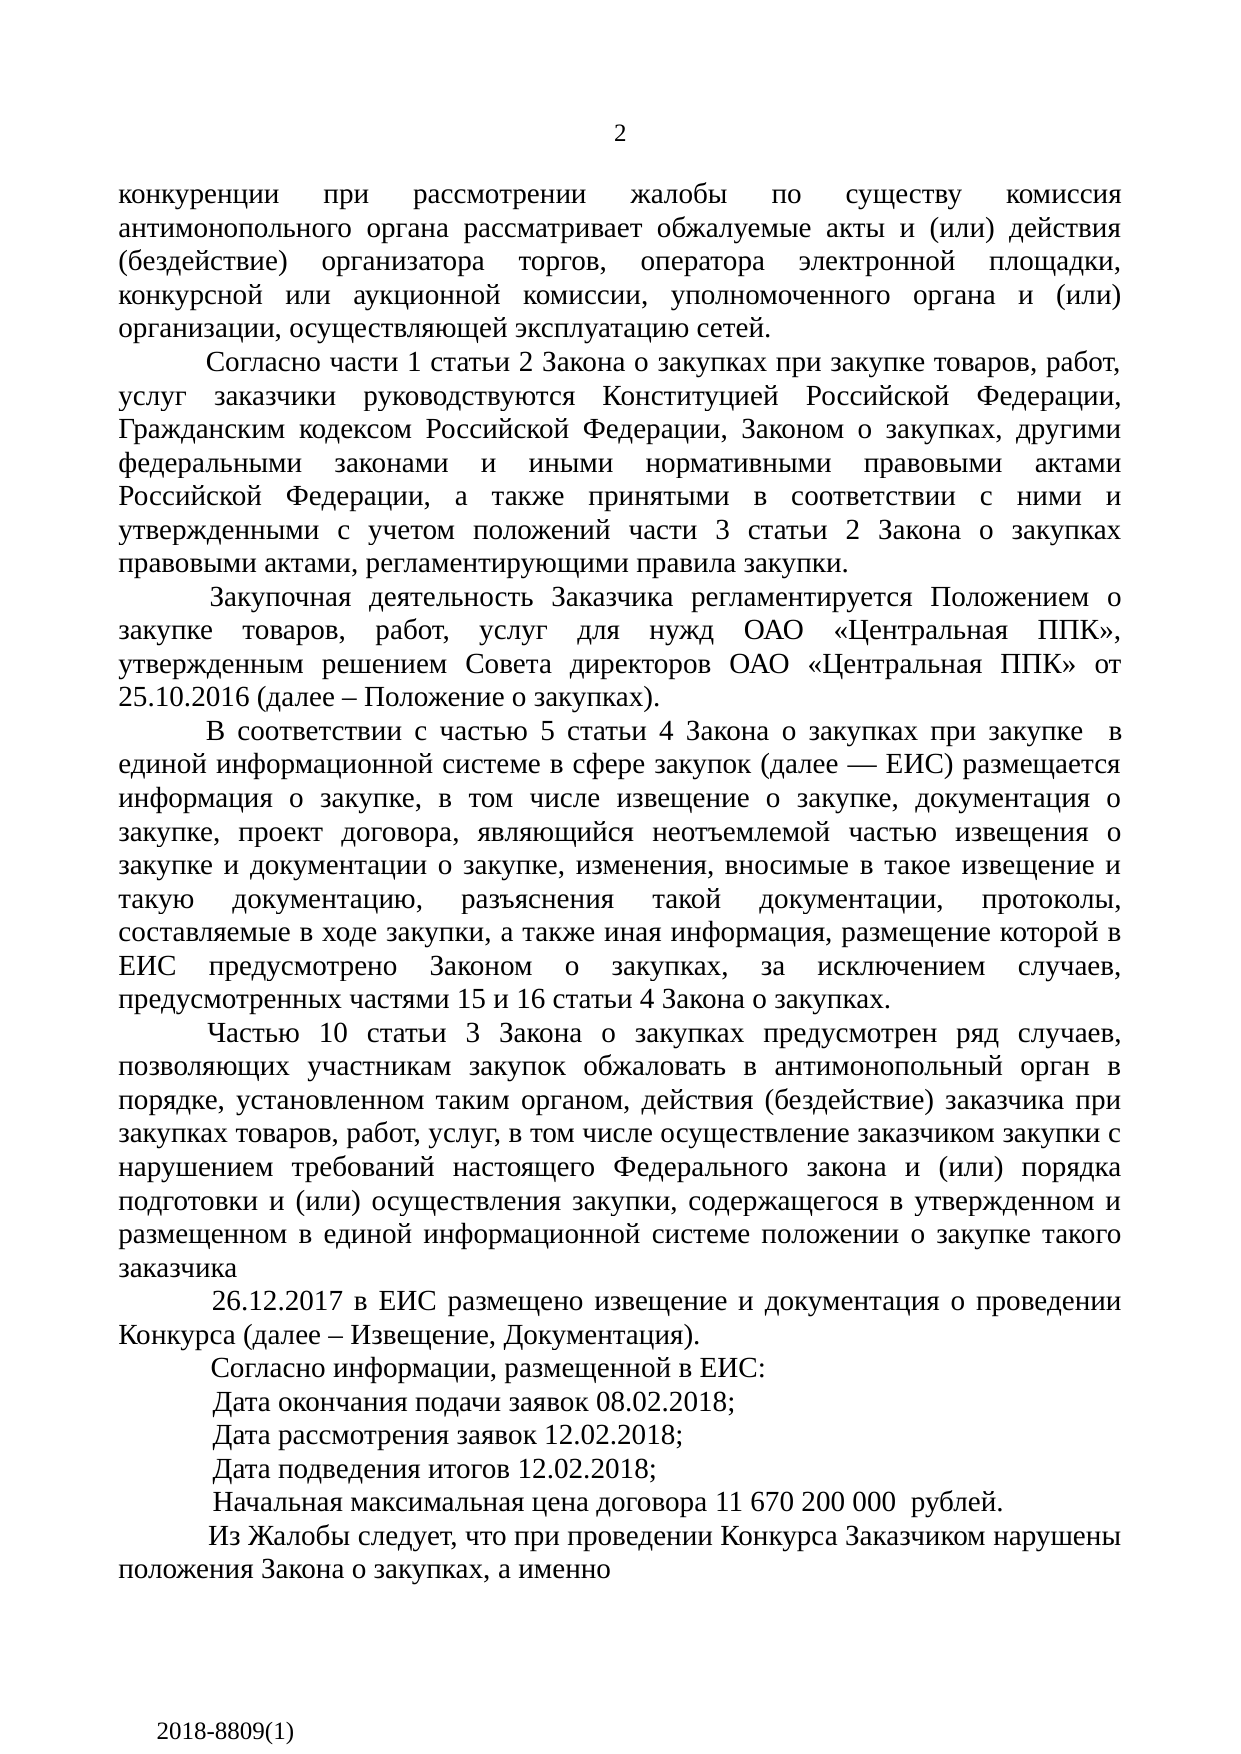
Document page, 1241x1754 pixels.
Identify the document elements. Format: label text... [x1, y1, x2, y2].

text Частью 10 статьи 3 Закона о закупках предусмотрен ряд случаев, позволяющих участникам закупок обжаловать в антимонопольный орган в порядке, установленном таким органом, действия (бездействие) заказчика при закупках товаров, работ, услуг, в том числе осуществление заказчиком закупки с нарушением требований настоящего Федерального закона и (или) порядка подготовки и (или) осуществления закупки, содержащегося в утвержденном и размещенном в единой информационной системе положении о закупке такого заказчика [118, 1015, 1122, 1283]
text Из Жалобы следует, что при проведении Конкурса Заказчиком нарушены положения Закона о закупках, а именно [118, 1518, 1122, 1585]
text Согласно части 1 статьи 2 Закона о закупках при закупке товаров, работ, услуг заказчики руководствуются Конституцией Российской Федерации, Гражданским кодексом Российской Федерации, Законом о закупках, другими федеральными законами и иными нормативными правовыми актами Российской Федерации, а также принятыми в соответствии с ними и утвержденными с учетом положений части 3 статьи 2 Закона о закупках правовыми актами, регламентирующими правила закупки. [118, 344, 1122, 579]
text Дата рассмотрения заявок 12.02.2018; [118, 1417, 1122, 1451]
text Дата окончания подачи заявок 08.02.2018; [118, 1384, 1122, 1417]
text конкуренции при рассмотрении жалобы по существу комиссия антимонопольного органа рассматривает обжалуемые акты и (или) действия (бездействие) организатора торгов, оператора электронной площадки, конкурсной или аукционной комиссии, уполномоченного органа и (или) организации, осуществляющей эксплуатацию сетей. [118, 176, 1122, 344]
text Закупочная деятельность Заказчика регламентируется Положением о закупке товаров, работ, услуг для нужд ОАО «Центральная ППК», утвержденным решением Совета директоров ОАО «Центральная ППК» от 25.10.2016 (далее – Положение о закупках). [118, 579, 1122, 713]
text Согласно информации, размещенной в ЕИС: [118, 1350, 1122, 1384]
text Дата подведения итогов 12.02.2018; [118, 1451, 1122, 1484]
text Начальная максимальная цена договора 11 670 200 000 рублей. [118, 1484, 1122, 1518]
text В соответствии с частью 5 статьи 4 Закона о закупках при закупке в единой информационной системе в сфере закупок (далее — ЕИС) размещается информация о закупке, в том числе извещение о закупке, документация о закупке, проект договора, являющийся неотъемлемой частью извещения о закупке и документации о закупке, изменения, вносимые в такое извещение и такую документацию, разъяснения такой документации, протоколы, составляемые в ходе закупки, а также иная информация, размещение которой в ЕИС предусмотрено Законом о закупках, за исключением случаев, предусмотренных частями 15 и 16 статьи 4 Закона о закупках. [118, 713, 1122, 1015]
text 26.12.2017 в ЕИС размещено извещение и документация о проведении Конкурса (далее – Извещение, Документация). [118, 1283, 1122, 1350]
